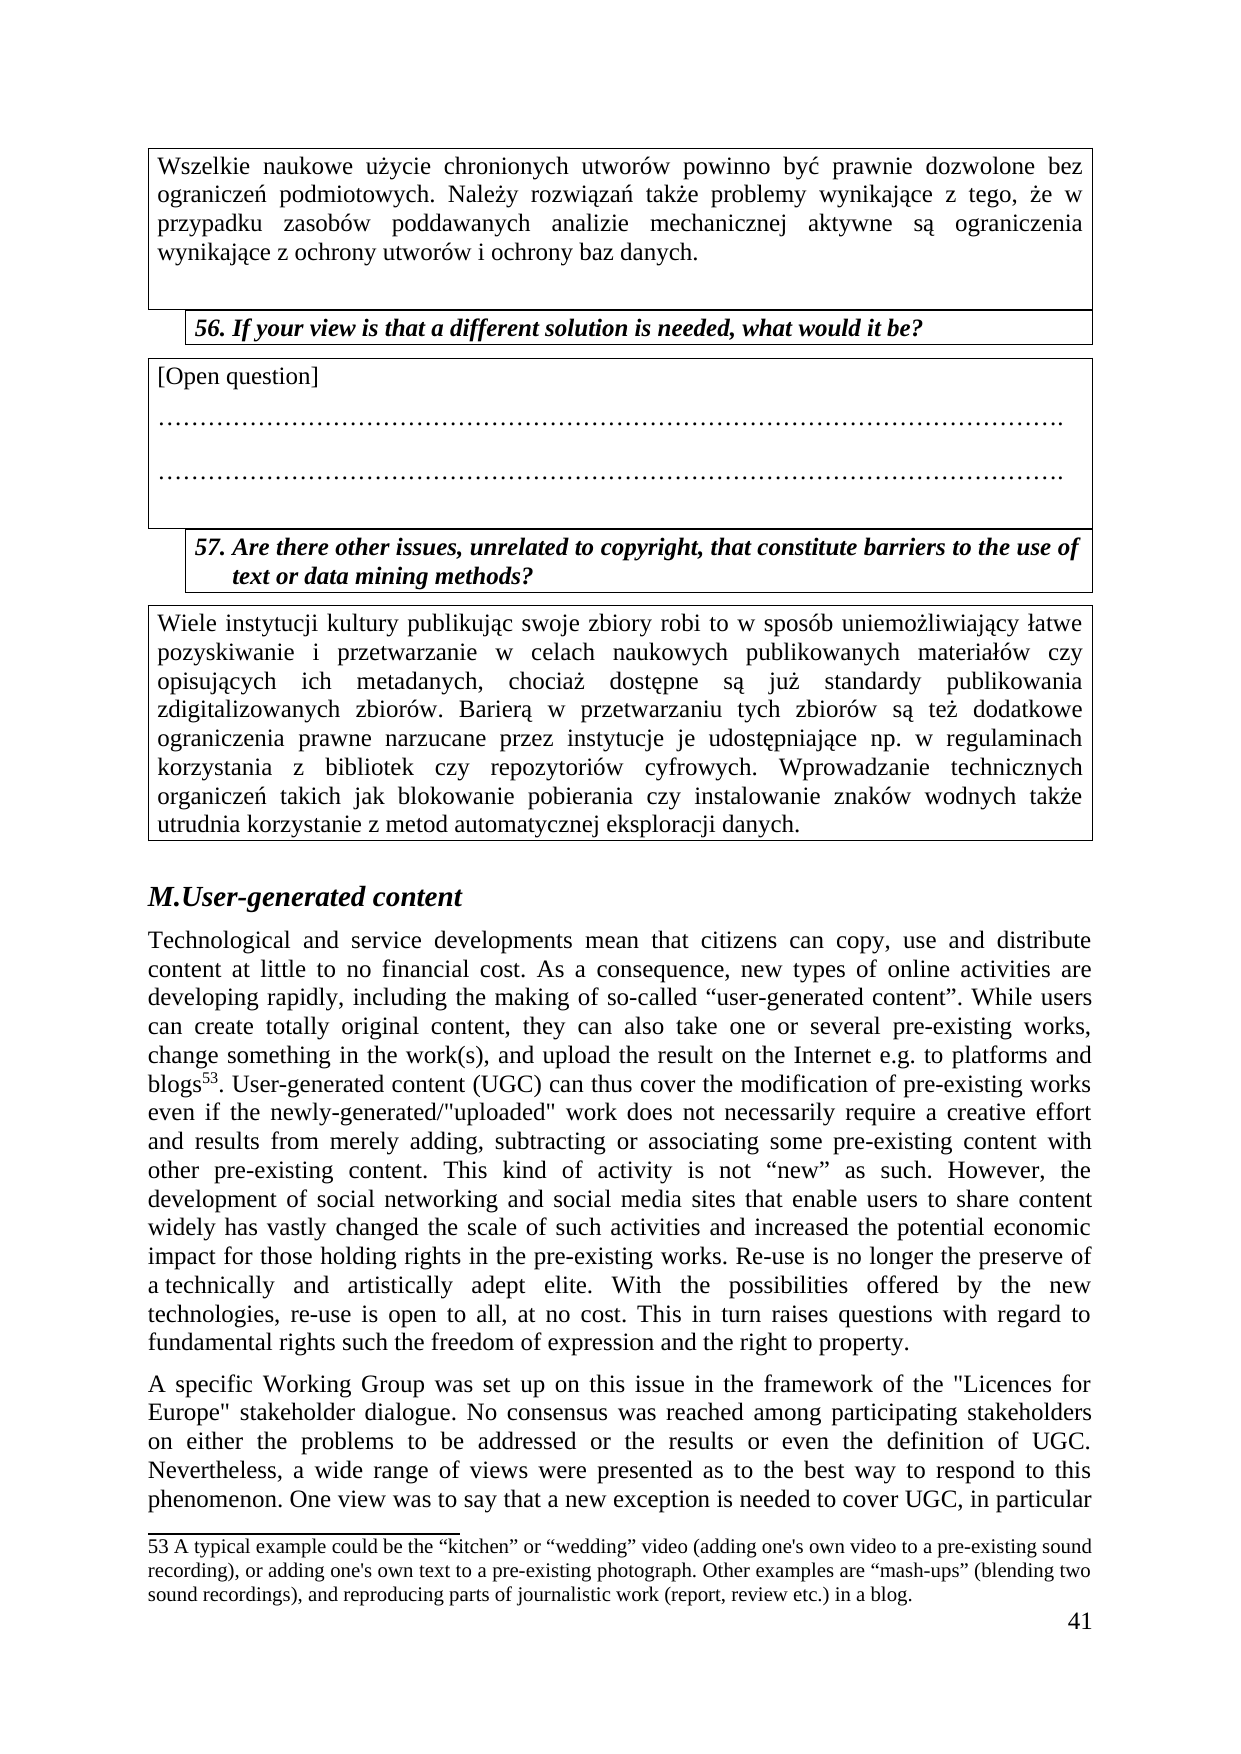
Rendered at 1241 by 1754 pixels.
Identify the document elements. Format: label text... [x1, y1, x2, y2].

text Wiele instytucji kultury publikując swoje zbiory robi to w sposób uniemożliwiający łatwe pozyskiwanie i przetwarzanie w celach naukowych publikowanych materiałów czy opisujących ich metadanych, chociaż dostępne są już standardy publikowania zdigitalizowanych zbiorów. Barierą w przetwarzaniu tych zbiorów są też dodatkowe ograniczenia prawne narzucane przez instytucje je udostępniające np. w regulaminach korzystania z bibliotek czy repozytoriów cyfrowych. Wprowadzanie technicznych organiczeń takich jak blokowanie pobierania czy instalowanie znaków wodnych także utrudnia korzystanie z metod automatycznej eksploracji danych. [149, 606, 1092, 840]
list Are there other issues, unrelated to copyright, that constitute barriers to the use of text or data mining methods? [186, 530, 1092, 592]
text A typical example could be the “kitchen” or “wedding” video (adding one's own video to a pre-existing sound recording), or adding one's own text to a pre-existing photograph. Other examples are “mash-ups” (blending two sound recordings), and reproducing parts of journalistic work (report, review etc.) in a blog. [148, 1534, 1093, 1606]
list If your view is that a different solution is needed, what would it be? [186, 311, 1092, 344]
text [Open question] [149, 359, 1092, 389]
text A specific Working Group was set up on this issue in the framework of the "Licences for Europe" stakeholder dialogue. No consensus was reached among participating stakeholders on either the problems to be addressed or the results or even the definition of UGC. Nevertheless, a wide range of views were presented as to the best way to respond to this phenomenon. One view was to say that a new exception is needed to cover UGC, in particular [148, 1369, 1093, 1512]
subtitle User-generated content [148, 879, 1093, 912]
text ………………………………………………………………………………………………. [149, 453, 1092, 484]
text Technological and service developments mean that citizens can copy, use and distribute content at little to no financial cost. As a consequence, new types of online activities are developing rapidly, including the making of so-called “user-generated content”. While users can create totally original content, they can also take one or several pre-existing works, change something in the work(s), and upload the result on the Internet e.g. to platforms and blogs. User-generated content (UGC) can thus cover the modification of pre-existing works even if the newly-generated/"uploaded" work does not necessarily require a creative effort and results from merely adding, subtracting or associating some pre-existing content with other pre-existing content. This kind of activity is not “new” as such. However, the development of social networking and social media sites that enable users to share content widely has vastly changed the scale of such activities and increased the potential economic impact for those holding rights in the pre-existing works. Re-use is no longer the preserve of a technically and artistically adept elite. With the possibilities offered by the new technologies, re-use is open to all, at no cost. This in turn raises questions with regard to fundamental rights such the freedom of expression and the right to property. [148, 925, 1093, 1356]
text ………………………………………………………………………………………………. [149, 399, 1092, 431]
text Wszelkie naukowe użycie chronionych utworów powinno być prawnie dozwolone bez ograniczeń podmiotowych. Należy rozwiązań także problemy wynikające z tego, że w przypadku zasobów poddawanych analizie mechanicznej aktywne są ograniczenia wynikające z ochrony utworów i ochrony baz danych. [149, 149, 1092, 266]
